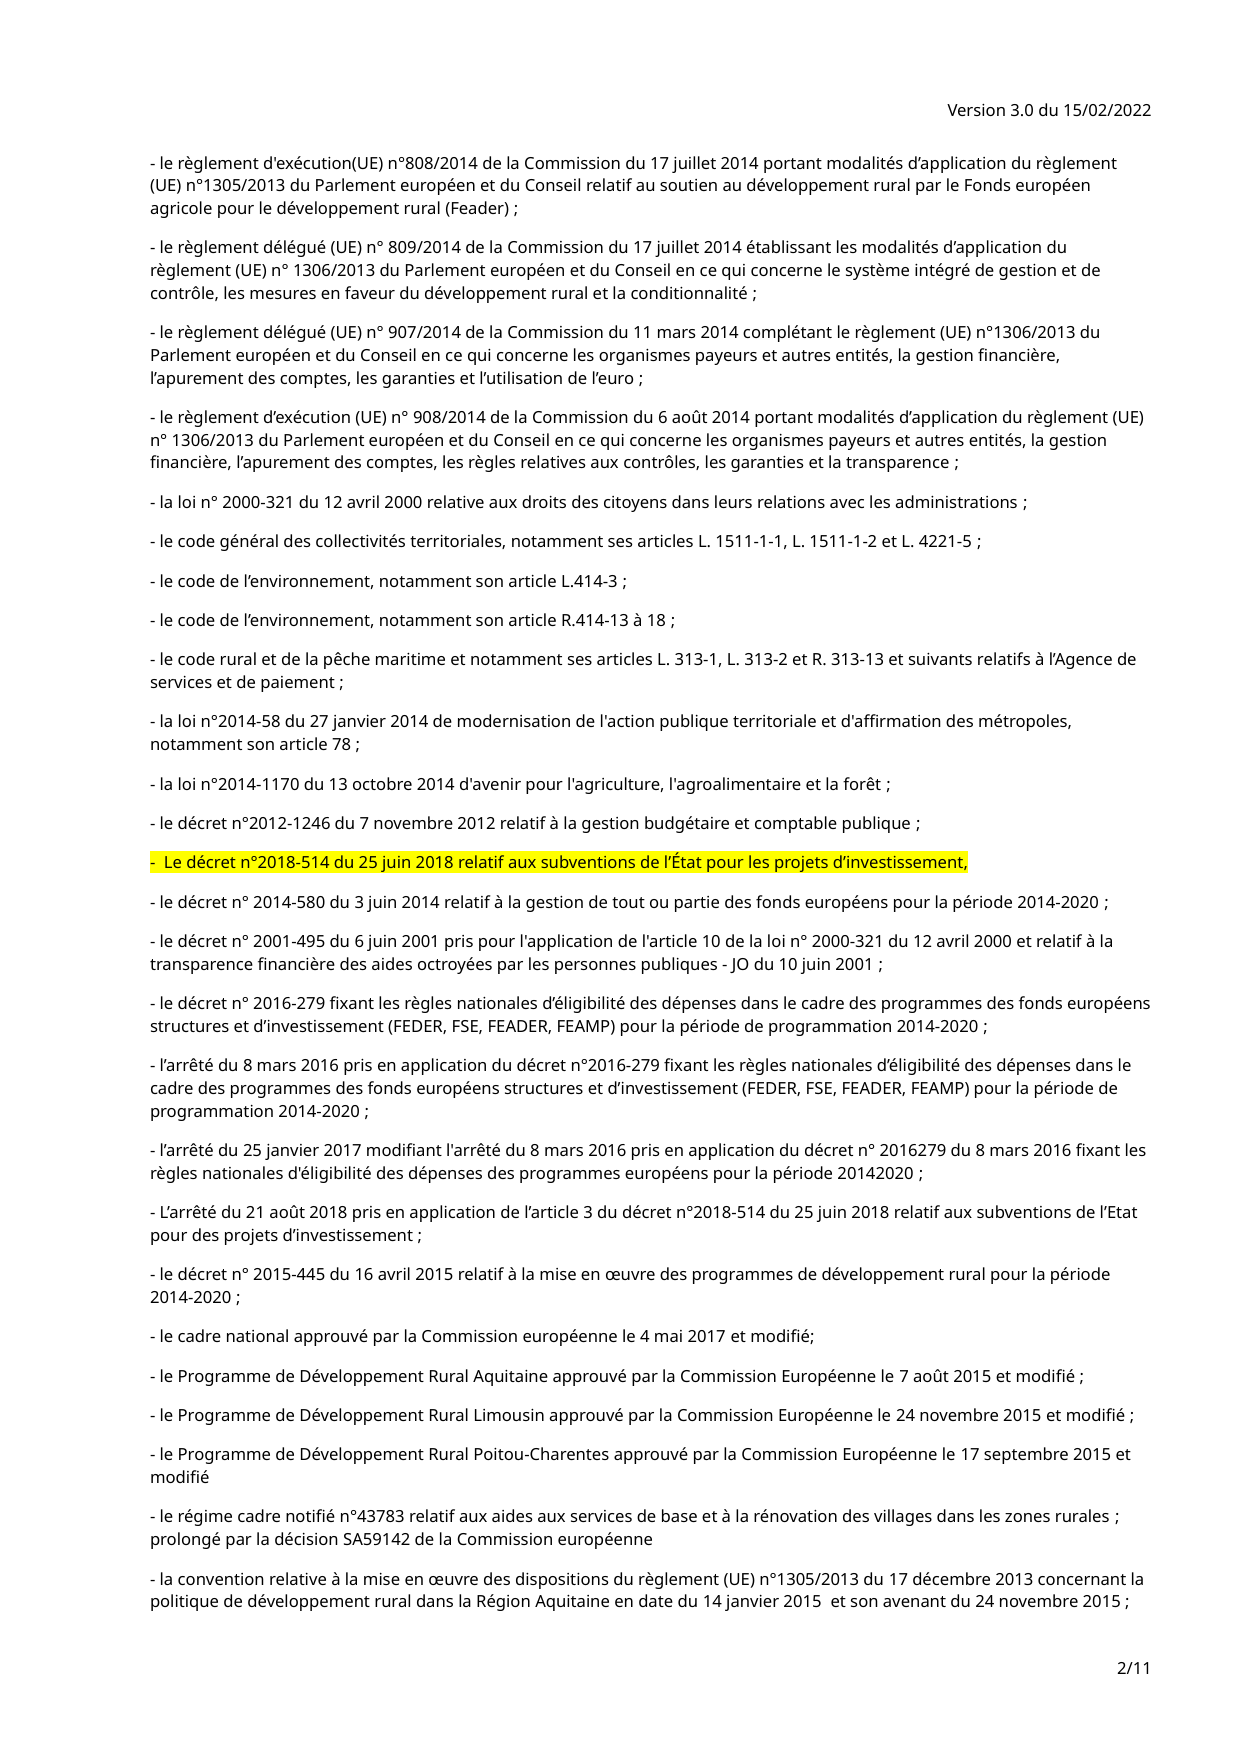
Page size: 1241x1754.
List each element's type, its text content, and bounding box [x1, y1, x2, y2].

list - Le décret n°2018-514 du 25 juin 2018 relatif aux subventions de l’État pour les projets d’investissement, [150, 851, 1152, 873]
list - le décret n° 2014-580 du 3 juin 2014 relatif à la gestion de tout ou partie des fonds européens pour la période 2014-2020 ; [150, 890, 1152, 913]
list - le règlement délégué (UE) n° 907/2014 de la Commission du 11 mars 2014 complétant le règlement (UE) n°1306/2013 du Parlement européen et du Conseil en ce qui concerne les organismes payeurs et autres entités, la gestion financière, l’apurement des comptes, les garanties et l’utilisation de l’euro ; [150, 321, 1152, 389]
list - le Programme de Développement Rural Aquitaine approuvé par la Commission Européenne le 7 août 2015 et modifié ; [150, 1364, 1152, 1387]
list - le décret n°2012-1246 du 7 novembre 2012 relatif à la gestion budgétaire et comptable publique ; [150, 811, 1152, 834]
list - le régime cadre notifié n°43783 relatif aux aides aux services de base et à la rénovation des villages dans les zones rurales ; prolongé par la décision SA59142 de la Commission européenne [150, 1505, 1152, 1550]
list - le cadre national approuvé par la Commission européenne le 4 mai 2017 et modifié; [150, 1325, 1152, 1347]
list - la loi n° 2000-321 du 12 avril 2000 relative aux droits des citoyens dans leurs relations avec les administrations ; [150, 490, 1152, 513]
list - le règlement d'exécution(UE) n°808/2014 de la Commission du 17 juillet 2014 portant modalités d’application du règlement (UE) n°1305/2013 du Parlement européen et du Conseil relatif au soutien au développement rural par le Fonds européen agricole pour le développement rural (Feader) ; [150, 151, 1152, 219]
list - le Programme de Développement Rural Poitou-Charentes approuvé par la Commission Européenne le 17 septembre 2015 et modifié [150, 1443, 1152, 1488]
list - L’arrêté du 21 août 2018 pris en application de l’article 3 du décret n°2018-514 du 25 juin 2018 relatif aux subventions de l’Etat pour des projets d’investissement ; [150, 1201, 1152, 1246]
list - la loi n°2014-1170 du 13 octobre 2014 d'avenir pour l'agriculture, l'agroalimentaire et la forêt ; [150, 772, 1152, 795]
list - l’arrêté du 8 mars 2016 pris en application du décret n°2016-279 fixant les règles nationales d’éligibilité des dépenses dans le cadre des programmes des fonds européens structures et d’investissement (FEDER, FSE, FEADER, FEAMP) pour la période de programmation 2014-2020 ; [150, 1054, 1152, 1122]
list - l’arrêté du 25 janvier 2017 modifiant l'arrêté du 8 mars 2016 pris en application du décret n° 2016279 du 8 mars 2016 fixant les règles nationales d'éligibilité des dépenses des programmes européens pour la période 20142020 ; [150, 1138, 1152, 1184]
list - le décret n° 2015-445 du 16 avril 2015 relatif à la mise en œuvre des programmes de développement rural pour la période 2014-2020 ; [150, 1263, 1152, 1308]
list - le Programme de Développement Rural Limousin approuvé par la Commission Européenne le 24 novembre 2015 et modifié ; [150, 1403, 1152, 1426]
list - le code rural et de la pêche maritime et notamment ses articles L. 313-1, L. 313-2 et R. 313-13 et suivants relatifs à l’Agence de services et de paiement ; [150, 648, 1152, 693]
list - le décret n° 2016-279 fixant les règles nationales d’éligibilité des dépenses dans le cadre des programmes des fonds européens structures et d’investissement (FEDER, FSE, FEADER, FEAMP) pour la période de programmation 2014-2020 ; [150, 992, 1152, 1037]
list - le règlement d’exécution (UE) n° 908/2014 de la Commission du 6 août 2014 portant modalités d’application du règlement (UE) n° 1306/2013 du Parlement européen et du Conseil en ce qui concerne les organismes payeurs et autres entités, la gestion financière, l’apurement des comptes, les règles relatives aux contrôles, les garanties et la transparence ; [150, 406, 1152, 474]
list - le code de l’environnement, notamment son article R.414-13 à 18 ; [150, 608, 1152, 631]
list - la convention relative à la mise en œuvre des dispositions du règlement (UE) n°1305/2013 du 17 décembre 2013 concernant la politique de développement rural dans la Région Aquitaine en date du 14 janvier 2015 et son avenant du 24 novembre 2015 ; [150, 1567, 1152, 1612]
list - le code de l’environnement, notamment son article L.414-3 ; [150, 569, 1152, 592]
list - la loi n°2014-58 du 27 janvier 2014 de modernisation de l'action publique territoriale et d'affirmation des métropoles, notamment son article 78 ; [150, 710, 1152, 755]
list - le règlement délégué (UE) n° 809/2014 de la Commission du 17 juillet 2014 établissant les modalités d’application du règlement (UE) n° 1306/2013 du Parlement européen et du Conseil en ce qui concerne le système intégré de gestion et de contrôle, les mesures en faveur du développement rural et la conditionnalité ; [150, 236, 1152, 304]
list - le code général des collectivités territoriales, notamment ses articles L. 1511-1-1, L. 1511-1-2 et L. 4221-5 ; [150, 530, 1152, 552]
list - le décret n° 2001-495 du 6 juin 2001 pris pour l'application de l'article 10 de la loi n° 2000-321 du 12 avril 2000 et relatif à la transparence financière des aides octroyées par les personnes publiques - JO du 10 juin 2001 ; [150, 929, 1152, 975]
